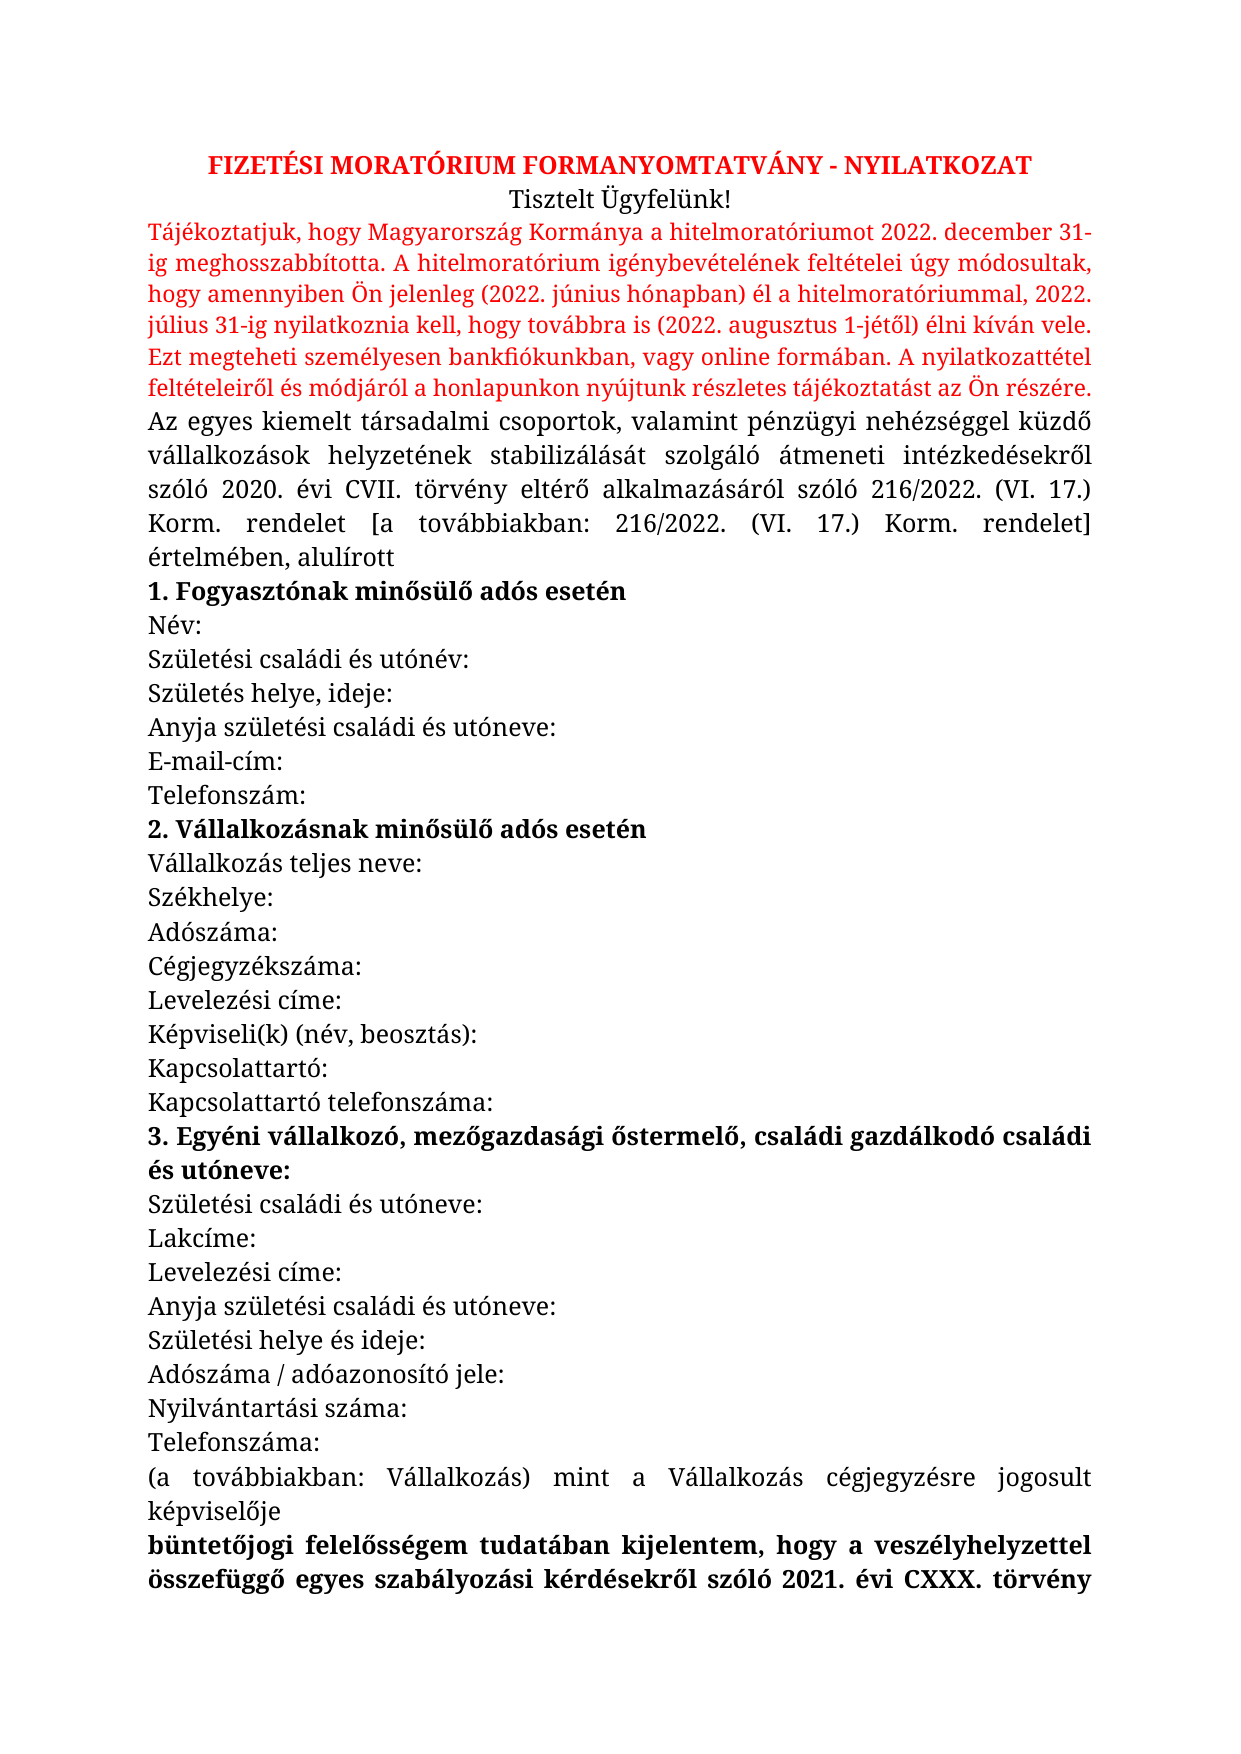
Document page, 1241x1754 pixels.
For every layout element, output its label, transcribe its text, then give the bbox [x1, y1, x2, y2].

text Levelezési címe: [148, 1255, 1093, 1289]
text Név: [148, 608, 1093, 642]
text Vállalkozás teljes neve: [148, 846, 1093, 880]
text Cégjegyzékszáma: [148, 948, 1093, 982]
text Anyja születési családi és utóneve: [148, 1289, 1093, 1323]
text Születés helye, ideje: [148, 676, 1093, 710]
text Képviseli(k) (név, beosztás): [148, 1016, 1093, 1050]
text Nyilvántartási száma: [148, 1391, 1093, 1425]
text (a továbbiakban: Vállalkozás) mint a Vállalkozás cégjegyzésre jogosult képviselője [148, 1459, 1093, 1527]
text Lakcíme: [148, 1221, 1093, 1255]
text E-mail-cím: [148, 744, 1093, 778]
text Tájékoztatjuk, hogy Magyarország Kormánya a hitelmoratóriumot 2022. december 31-ig meghosszabbította. A hitelmoratórium igénybevételének feltételei úgy módosultak, hogy amennyiben Ön jelenleg (2022. június hónapban) él a hitelmoratóriummal, 2022. július 31-ig nyilatkoznia kell, hogy továbbra is (2022. augusztus 1-jétől) élni kíván vele. Ezt megteheti személyesen bankfiókunkban, vagy online formában. A nyilatkozattétel feltételeiről és módjáról a honlapunkon nyújtunk részletes tájékoztatást az Ön részére. [148, 216, 1093, 403]
text Születési családi és utóneve: [148, 1187, 1093, 1221]
text Anyja születési családi és utóneve: [148, 710, 1093, 744]
text Székhelye: [148, 880, 1093, 914]
text FIZETÉSI MORATÓRIUM FORMANYOMTATVÁNY - NYILATKOZAT [148, 148, 1093, 182]
text Születési helye és ideje: [148, 1323, 1093, 1357]
text Telefonszáma: [148, 1425, 1093, 1459]
text Az egyes kiemelt társadalmi csoportok, valamint pénzügyi nehézséggel küzdő vállalkozások helyzetének stabilizálását szolgáló átmeneti intézkedésekről szóló 2020. évi CVII. törvény eltérő alkalmazásáról szóló 216/2022. (VI. 17.) Korm. rendelet [a továbbiakban: 216/2022. (VI. 17.) Korm. rendelet] értelmében, alulírott [148, 403, 1093, 573]
text Adószáma: [148, 914, 1093, 948]
text 2. Vállalkozásnak minősülő adós esetén [148, 812, 1093, 846]
text Levelezési címe: [148, 982, 1093, 1016]
text 3. Egyéni vállalkozó, mezőgazdasági őstermelő, családi gazdálkodó családi és utóneve: [148, 1118, 1093, 1187]
text Születési családi és utónév: [148, 642, 1093, 676]
text büntetőjogi felelősségem tudatában kijelentem, hogy a veszélyhelyzettel összefüggő egyes szabályozási kérdésekről szóló 2021. évi CXXX. törvény [148, 1527, 1093, 1595]
text Kapcsolattartó telefonszáma: [148, 1084, 1093, 1118]
text Kapcsolattartó: [148, 1050, 1093, 1084]
text 1. Fogyasztónak minősülő adós esetén [148, 573, 1093, 608]
text Telefonszám: [148, 778, 1093, 812]
text Adószáma / adóazonosító jele: [148, 1357, 1093, 1391]
text Tisztelt Ügyfelünk! [148, 182, 1093, 216]
